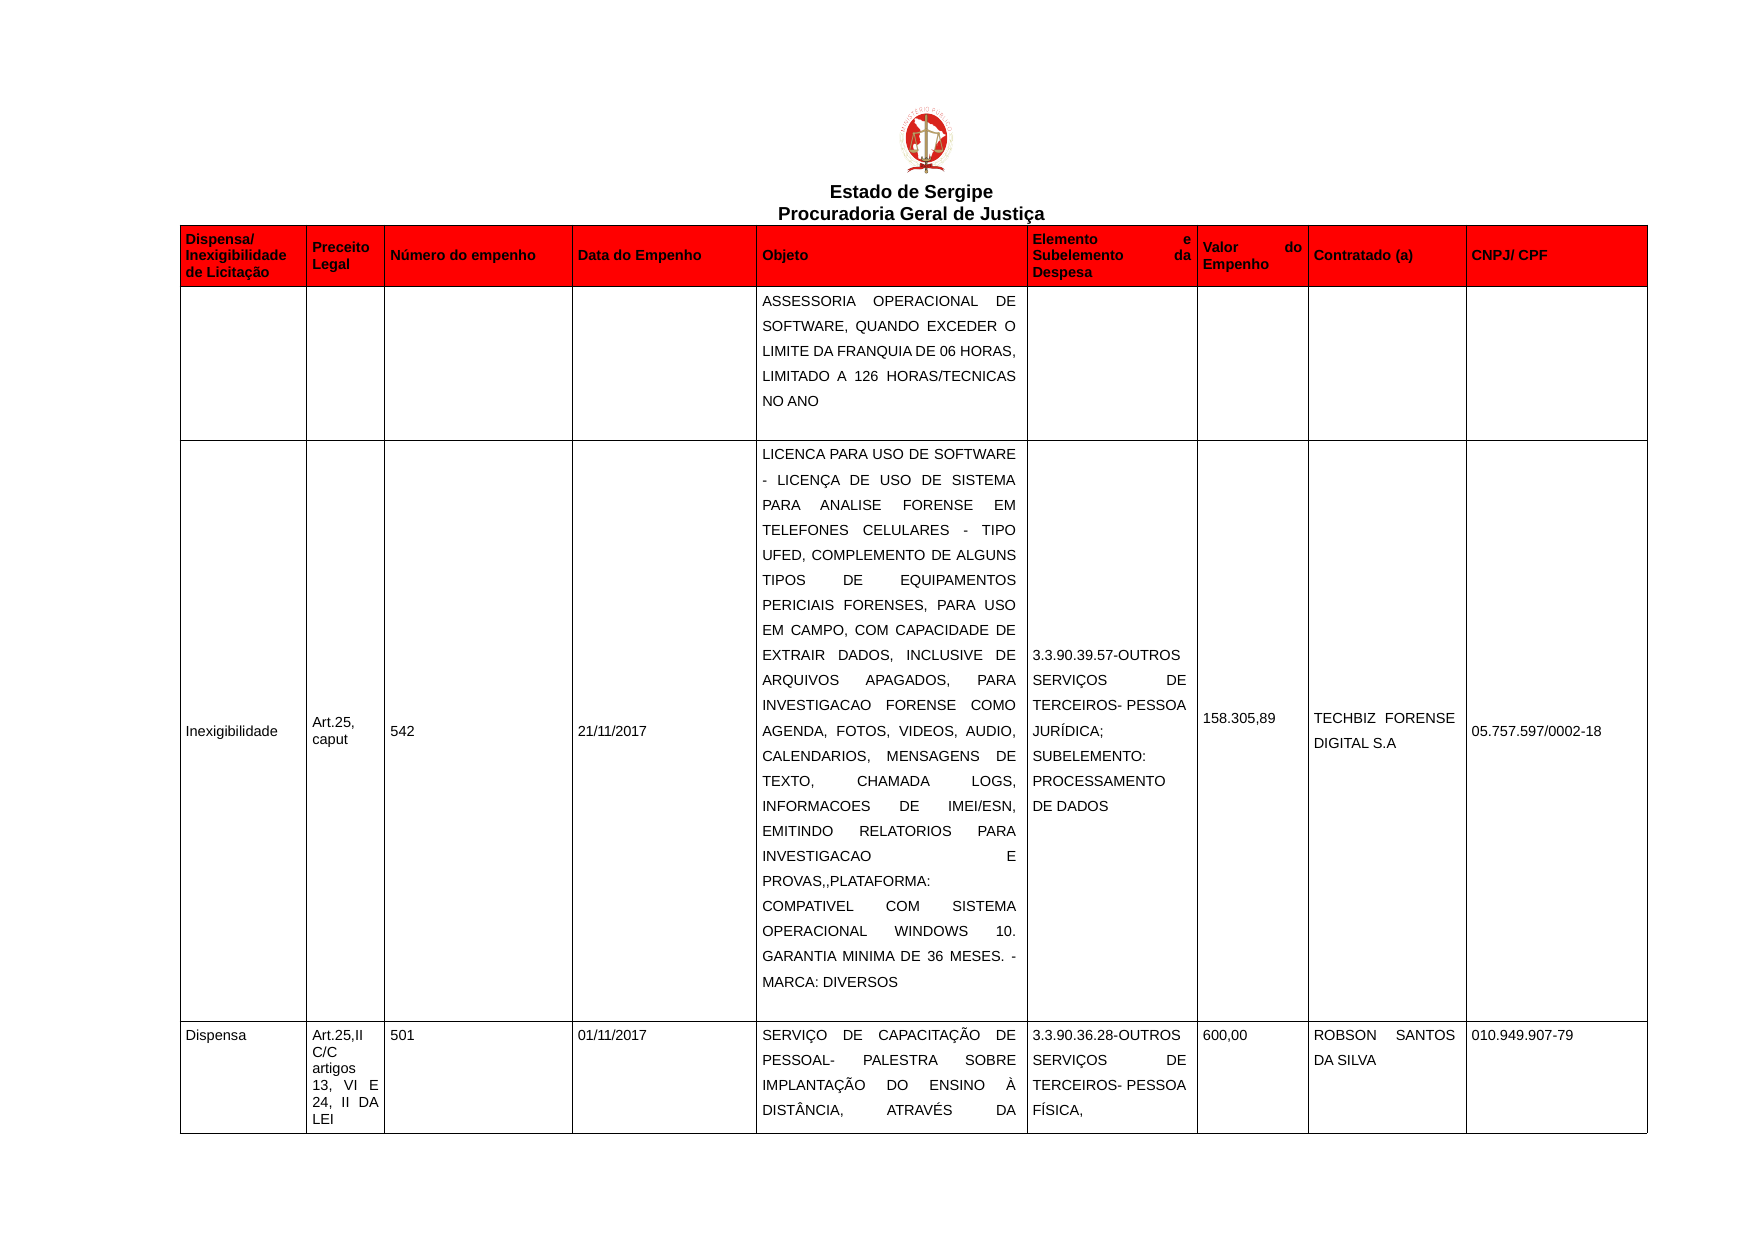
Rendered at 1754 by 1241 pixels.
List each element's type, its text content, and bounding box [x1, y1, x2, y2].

table_cell 05.757.597/0002-18 [1467, 441, 1647, 1021]
table_cell TECHBIZ FORENSE DIGITAL S.A [1309, 441, 1466, 1021]
table_cell 600,00 [1198, 1022, 1308, 1133]
table_cell 3.3.90.36.28-OUTROS SERVIÇOS DE TERCEIROS- PESSOA FÍSICA, [1028, 1022, 1197, 1133]
table_cell Dispensa [181, 1022, 306, 1133]
table_cell [385, 287, 572, 440]
table_cell [1198, 287, 1308, 440]
table_header Valor do Empenho [1198, 226, 1308, 286]
table_cell [1028, 287, 1197, 440]
table_header Contratado (a) [1309, 226, 1466, 286]
table_header Data do Empenho [573, 226, 756, 286]
table_cell 01/11/2017 [573, 1022, 756, 1133]
table_cell LICENCA PARA USO DE SOFTWARE - LICENÇA DE USO DE SISTEMA PARA ANALISE FORENSE EM TELEFONES CELULARES - TIPO UFED, COMPLEMENTO DE ALGUNS TIPOS DE EQUIPAMENTOS PERICIAIS FORENSES, PARA USO EM CAMPO, COM CAPACIDADE DE EXTRAIR DADOS, INCLUSIVE DE ARQUIVOS APAGADOS, PARA INVESTIGACAO FORENSE COMO AGENDA, FOTOS, VIDEOS, AUDIO, CALENDARIOS, MENSAGENS DE TEXTO, CHAMADA LOGS, INFORMACOES DE IMEI/ESN, EMITINDO RELATORIOS PARA INVESTIGACAO E PROVAS,,PLATAFORMA: COMPATIVEL COM SISTEMA OPERACIONAL WINDOWS 10. GARANTIA MINIMA DE 36 MESES. - MARCA: DIVERSOS [757, 441, 1027, 1021]
table_cell 542 [385, 441, 572, 1021]
table_cell 010.949.907-79 [1467, 1022, 1647, 1133]
table_cell 21/11/2017 [573, 441, 756, 1021]
table_cell 501 [385, 1022, 572, 1133]
table_cell 158.305,89 [1198, 441, 1308, 1021]
table_header Elemento e Subelemento da Despesa [1028, 226, 1197, 286]
table_cell Art.25, caput [307, 441, 384, 1021]
table_cell [181, 287, 306, 440]
table_cell Inexigibilidade [181, 441, 306, 1021]
table_cell [307, 287, 384, 440]
table_cell ROBSON SANTOS DA SILVA [1309, 1022, 1466, 1133]
table_cell 3.3.90.39.57-OUTROS SERVIÇOS DE TERCEIROS- PESSOA JURÍDICA; SUBELEMENTO: PROCESSAMENTO DE DADOS [1028, 441, 1197, 1021]
table_header Objeto [757, 226, 1027, 286]
table_cell [1467, 287, 1647, 440]
table_header CNPJ/ CPF [1467, 226, 1647, 286]
table_header Dispensa/Inexigibilidade de Licitação [181, 226, 306, 286]
table_header Preceito Legal [307, 226, 384, 286]
table_cell SERVIÇO DE CAPACITAÇÃO DE PESSOAL- PALESTRA SOBRE IMPLANTAÇÃO DO ENSINO À DISTÂNCIA, ATRAVÉS DA [757, 1022, 1027, 1133]
table_cell [573, 287, 756, 440]
table_cell ASSESSORIA OPERACIONAL DE SOFTWARE, QUANDO EXCEDER O LIMITE DA FRANQUIA DE 06 HORAS, LIMITADO A 126 HORAS/TECNICAS NO ANO [757, 287, 1027, 440]
table_cell Art.25,II C/C artigos 13, VI E 24, II DA LEI [307, 1022, 384, 1133]
table_header Número do empenho [385, 226, 572, 286]
table_cell [1309, 287, 1466, 440]
